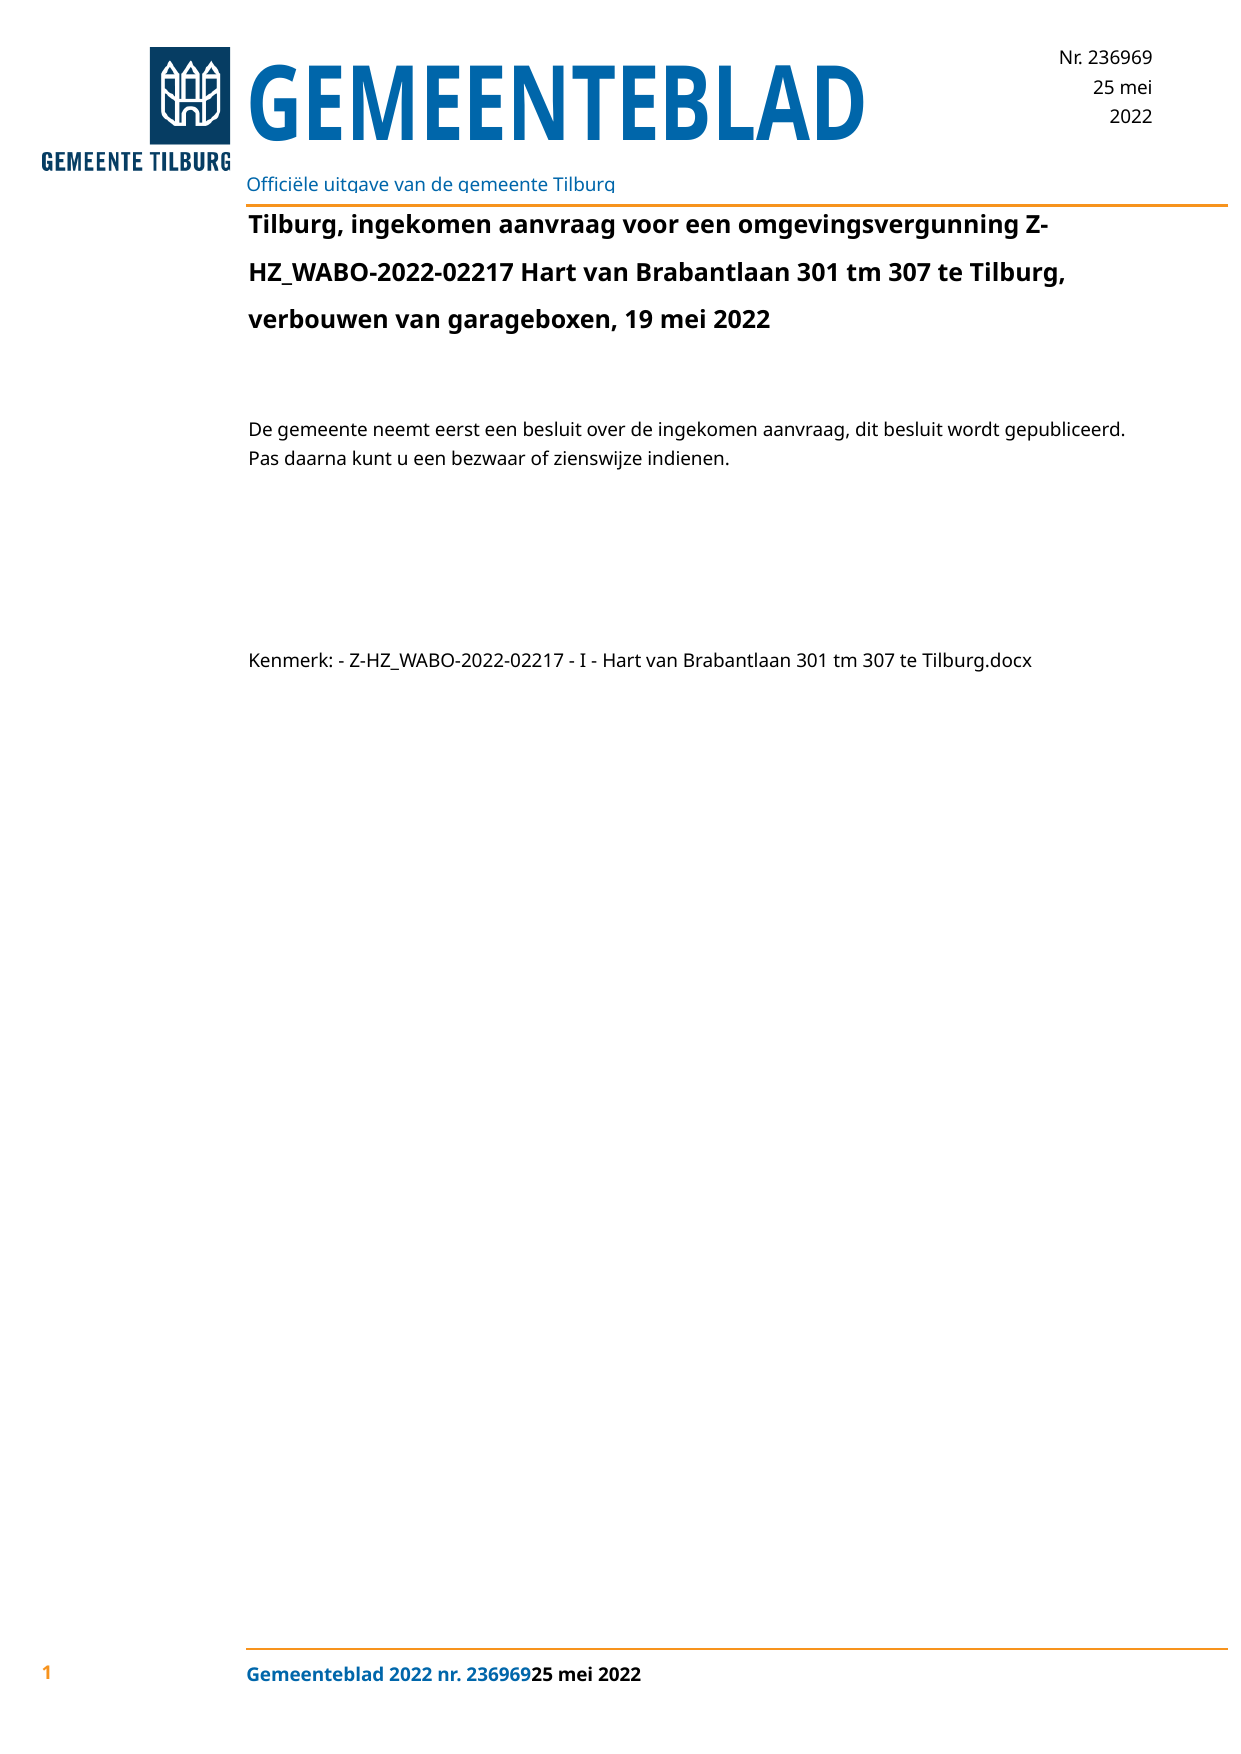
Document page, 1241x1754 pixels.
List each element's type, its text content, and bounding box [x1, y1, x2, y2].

picture [41, 47, 231, 172]
text De gemeente neemt eerst een besluit over de ingekomen aanvraag, dit besluit wordt gepubliceerd. Pas daarna kunt u een bezwaar of zienswijze indienen. [248, 416, 1152, 471]
text Tilburg, ingekomen aanvraag voor een omgevingsvergunning Z-HZ_WABO-2022-02217 Hart van Brabantlaan 301 tm 307 te Tilburg, verbouwen van garageboxen, 19 mei 2022 [248, 207, 1152, 336]
text Kenmerk: - Z-HZ_WABO-2022-02217 - I - Hart van Brabantlaan 301 tm 307 te Tilburg.docx [248, 647, 1152, 673]
